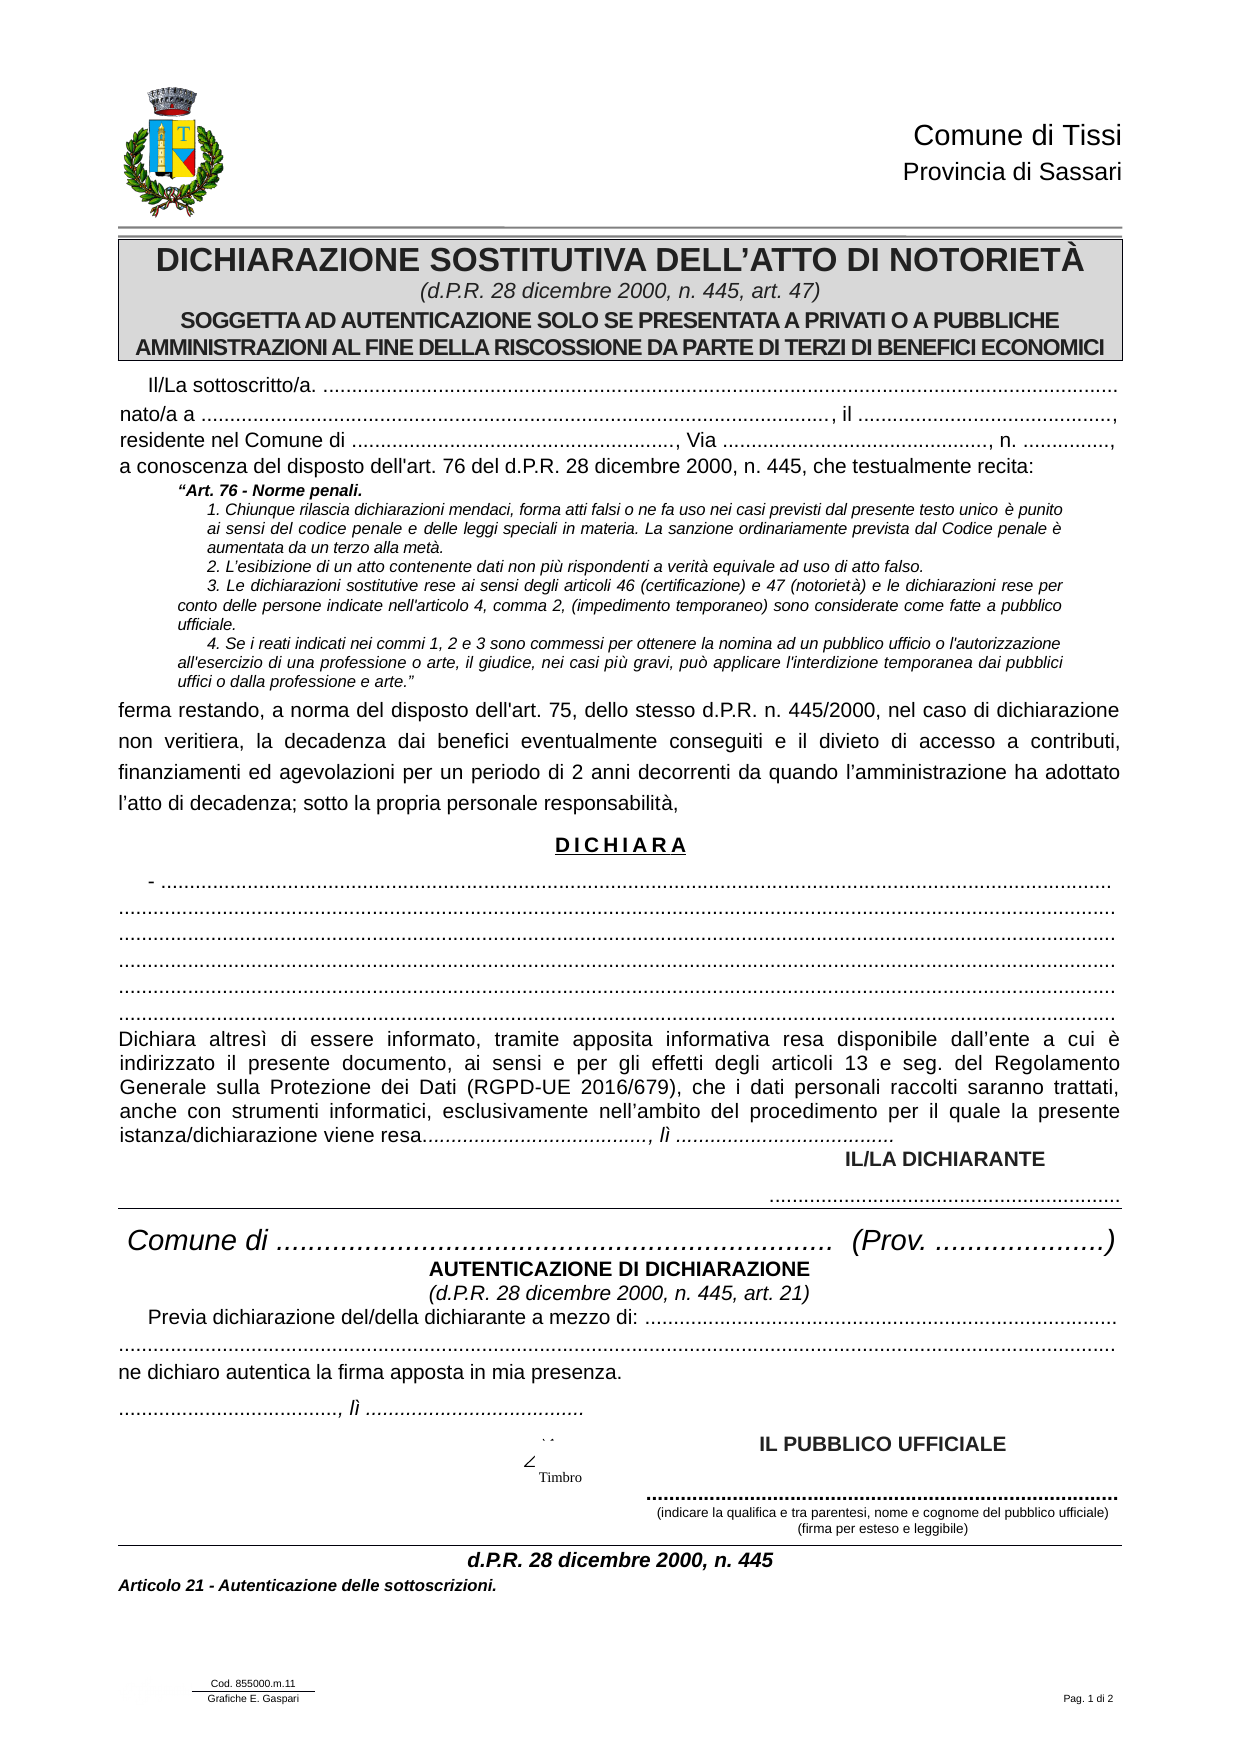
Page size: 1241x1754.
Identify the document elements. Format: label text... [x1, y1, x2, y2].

text (indicare la qualifica e tra parentesi, nome e cognome del pubblico ufficiale) [643, 1505, 1122, 1520]
text ............................................................................................................................................................................. [118, 921, 1122, 945]
text “Art. 76 - Norme penali. [177, 480, 1063, 499]
text Provincia di Sassari [224, 157, 1122, 185]
text ............................................................................................................................................................................. [118, 1332, 1121, 1356]
text .................................................................................. [643, 1481, 1122, 1505]
text Comune di ..................................................................... (Prov. .....................) [120, 1223, 1122, 1257]
text residente nel Comune di ........................................................, Via .............................................., n. ..............., [119, 428, 1122, 452]
text 3. Le dichiarazioni sostitutive rese ai sensi degli articoli 46 (certificazione) e 47 (notorietà) e le dichiarazioni rese per conto delle persone indicate nell'articolo 4, comma 2, (impedimento temporaneo) sono considerate come fatte a pubblico ufficiale. [177, 576, 1063, 634]
text ferma restando, a norma del disposto dell'art. 75, dello stesso d.P.R. n. 445/2000, nel caso di dichiarazione non veritiera, la decadenza dai benefici eventualmente conseguiti e il divieto di accesso a contributi, finanziamenti ed agevolazioni per un periodo di 2 anni decorrenti da quando l’amministrazione ha adottato l’atto di decadenza; sotto la propria personale responsabilità, [118, 697, 1122, 815]
text ne dichiaro autentica la firma apposta in mia presenza. [118, 1359, 1121, 1383]
text 4. Se i reati indicati nei commi 1, 2 e 3 sono commessi per ottenere la nomina ad un pubblico ufficio o l'autorizzazione all'esercizio di una professione o arte, il giudice, nei casi più gravi, può applicare l'interdizione temporanea dai pubblici uffici o dalla professione e arte.” [177, 634, 1063, 691]
text nato/a a ............................................................................................................., il ............................................, [119, 401, 1122, 425]
text ......................................, lì ...................................... [118, 1396, 1122, 1420]
text Il/La sottoscritto/a. .......................................................................................................................................... [118, 373, 1122, 397]
text 2. L’esibizione di un atto contenente dati non più rispondenti a verità equivale ad uso di atto falso. [177, 557, 1063, 576]
text 1. Chiunque rilascia dichiarazioni mendaci, forma atti falsi o ne fa uso nei casi previsti dal presente testo unico è punito ai sensi del codice penale e delle leggi speciali in materia. La sanzione ordinariamente prevista dal Codice penale è aumentata da un terzo alla metà. [207, 499, 1063, 557]
text ............................................................. [118, 1182, 1122, 1208]
text DICHIARA [119, 833, 1122, 857]
text Comune di Tissi [224, 118, 1122, 152]
text AUTENTICAZIONE DI DICHIARAZIONE [118, 1257, 1121, 1281]
picture [122, 87, 224, 219]
text Previa dichiarazione del/della dichiarante a mezzo di: .................................................................................. [118, 1304, 1122, 1328]
text ............................................................................................................................................................................. [118, 1000, 1122, 1024]
text d.P.R. 28 dicembre 2000, n. 445 [118, 1546, 1122, 1572]
text ............................................................................................................................................................................. [118, 948, 1122, 972]
text (firma per esteso e leggibile) [643, 1520, 1122, 1536]
text a conoscenza del disposto dell'art. 76 del d.P.R. 28 dicembre 2000, n. 445, che testualmente recita: [119, 454, 1122, 478]
text (d.P.R. 28 dicembre 2000, n. 445, art. 21) [118, 1281, 1121, 1304]
text IL PUBBLICO UFFICIALE [643, 1432, 1122, 1456]
text ............................................................................................................................................................................. [118, 974, 1122, 998]
text Dichiara altresì di essere informato, tramite apposita informativa resa disponibile dall’ente a cui è indirizzato il presente documento, ai sensi e per gli effetti degli articoli 13 e seg. del Regolamento Generale sulla Protezione dei Dati (RGPD-UE 2016/679), che i dati personali raccolti saranno trattati, anche con strumenti informatici, esclusivamente nell’ambito del procedimento per il quale la presente istanza/dichiarazione viene resa......................................., lì ...................................... [118, 1027, 1122, 1146]
text - ..................................................................................................................................................................... [148, 868, 1122, 892]
text ............................................................................................................................................................................. [118, 895, 1122, 919]
text Articolo 21 - Autenticazione delle sottoscrizioni. [118, 1576, 1122, 1595]
text IL/LA DICHIARANTE [768, 1146, 1122, 1170]
table_header DICHIARAZIONE SOSTITUTIVA DELL’ATTO DI NOTORIETÀ (d.P.R. 28 dicembre 2000, n. 445, art. 47) SOGGETTA AD AUTENTICAZIONE SOLO SE PRESENTATA A PRIVATI O A PUBBLICHE AMMINISTRAZIONI AL FINE DELLA RISCOSSIONE DA PARTE DI TERZI DI BENEFICI ECONOMICI [119, 240, 1122, 360]
